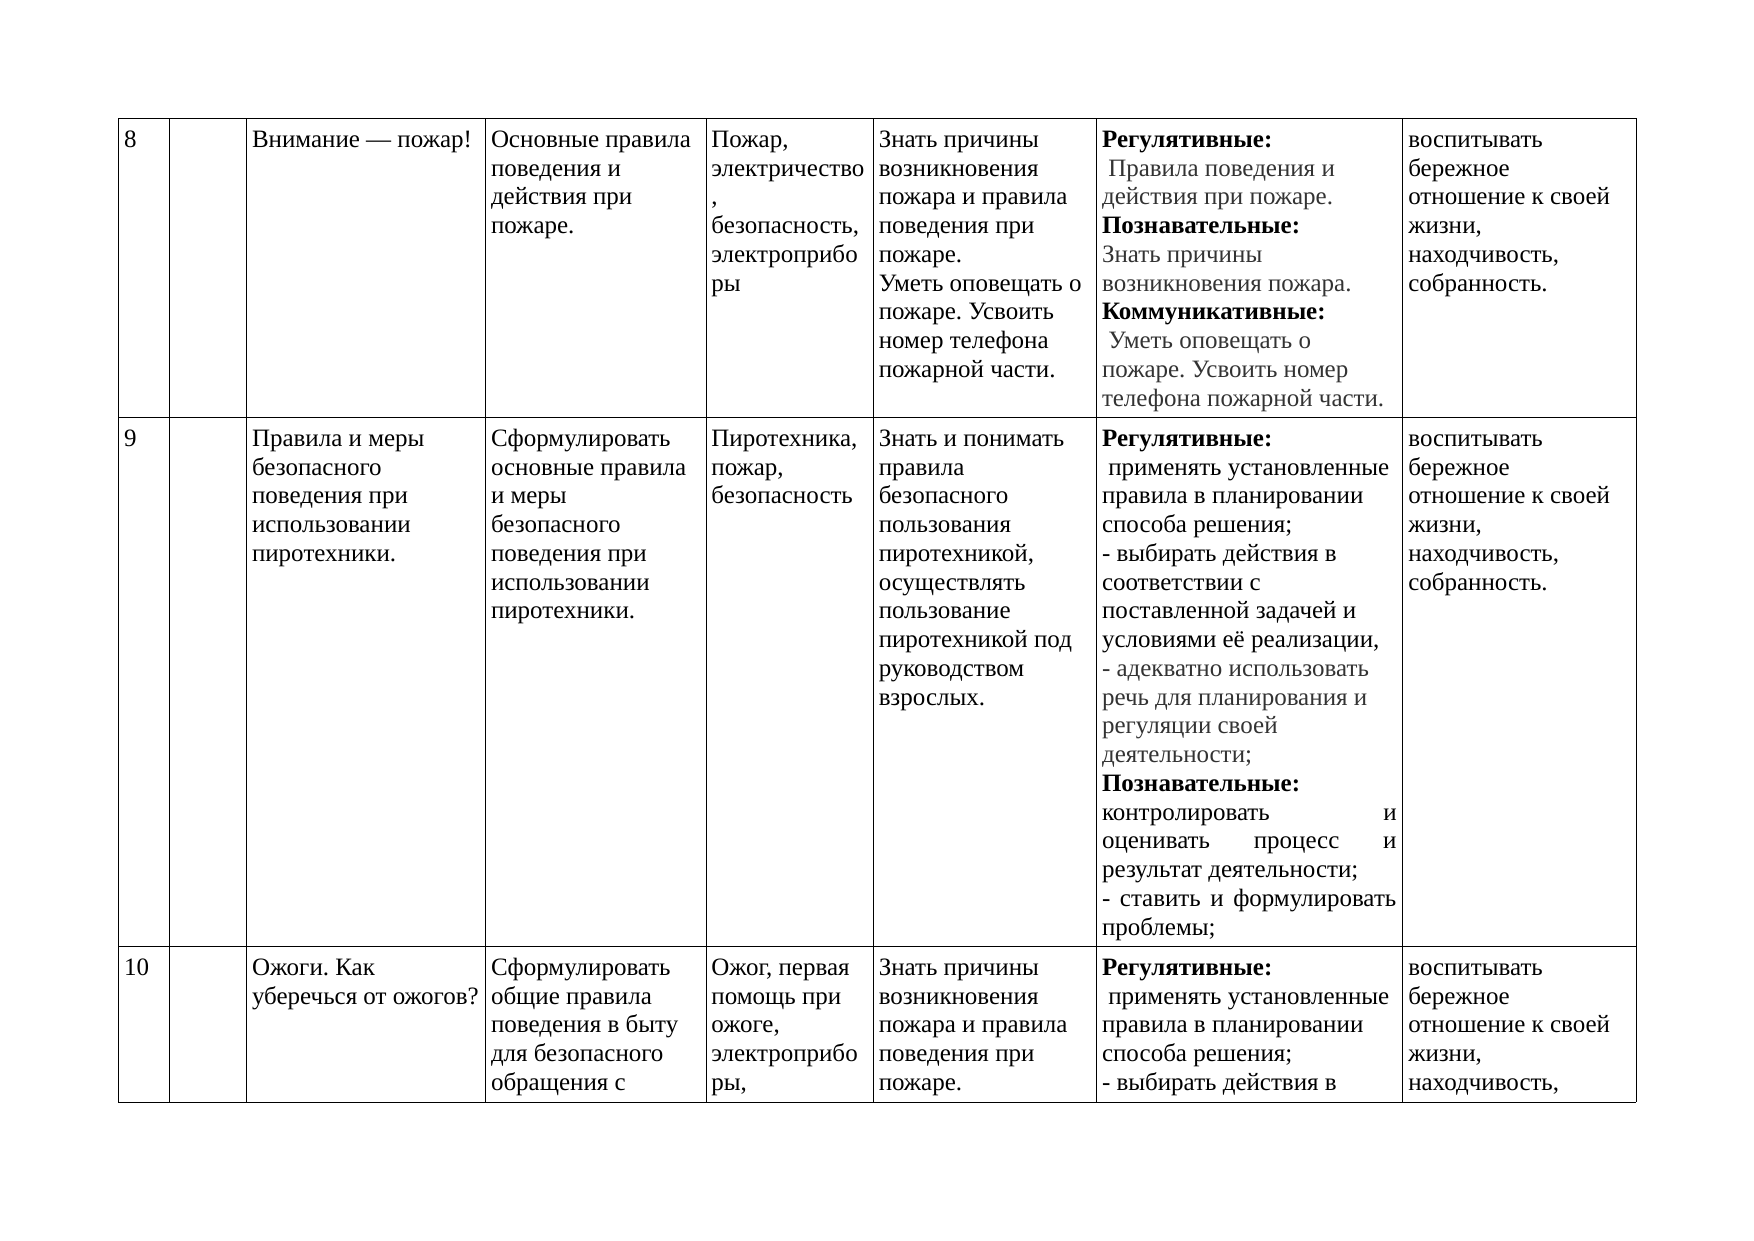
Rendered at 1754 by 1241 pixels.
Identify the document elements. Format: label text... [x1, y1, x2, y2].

table_cell Регулятивные: применять установленные правила в планировании способа решения; - выбирать действия в соответствии с поставленной задачей и условиями её реализации, - адекватно использовать речь для планирования и регуляции своей деятельности; Познавательные: контролировать и оценивать процесс и результат деятельности; - ставить и формулировать проблемы; [1097, 418, 1402, 946]
table_cell [170, 418, 246, 946]
table_cell Ожоги. Как уберечься от ожогов? [247, 947, 485, 1102]
table_cell Регулятивные: применять установленные правила в планировании способа решения; - выбирать действия в [1097, 947, 1402, 1102]
table_cell Правила и меры безопасного поведения при использовании пиротехники. [247, 418, 485, 946]
table_cell [170, 947, 246, 1102]
table_cell воспитывать бережное отношение к своей жизни, находчивость, собранность. [1403, 119, 1636, 417]
table_cell Знать причины возникновения пожара и правила поведения при пожаре. Уметь оповещать о пожаре. Усвоить номер телефона пожарной части. [874, 119, 1096, 417]
table_cell Знать причины возникновения пожара и правила поведения при пожаре. [874, 947, 1096, 1102]
table_cell 9 [119, 418, 169, 946]
table_cell 10 [119, 947, 169, 1102]
table_cell Внимание — пожар! [247, 119, 485, 417]
table_cell Регулятивные: Правила поведения и действия при пожаре. Познавательные: Знать причины возникновения пожара. Коммуникативные: Уметь оповещать о пожаре. Усвоить номер телефона пожарной части. [1097, 119, 1402, 417]
table_cell воспитывать бережное отношение к своей жизни, находчивость, собранность. [1403, 418, 1636, 946]
table_cell Знать и понимать правила безопасного пользования пиротехникой, осуществлять пользование пиротехникой под руководством взрослых. [874, 418, 1096, 946]
table_cell воспитывать бережное отношение к своей жизни, находчивость, [1403, 947, 1636, 1102]
table_cell Основные правила поведения и действия при пожаре. [486, 119, 706, 417]
table_cell Сформулировать общие правила поведения в быту для безопасного обращения с [486, 947, 706, 1102]
table_cell 8 [119, 119, 169, 417]
table_cell Пиротехника, пожар, безопасность [707, 418, 873, 946]
table_cell Пожар, электричество, безопасность, электроприборы [707, 119, 873, 417]
table_cell [170, 119, 246, 417]
table_cell Ожог, первая помощь при ожоге, электроприборы, [707, 947, 873, 1102]
table_cell Сформулировать основные правила и меры безопасного поведения при использовании пиротехники. [486, 418, 706, 946]
